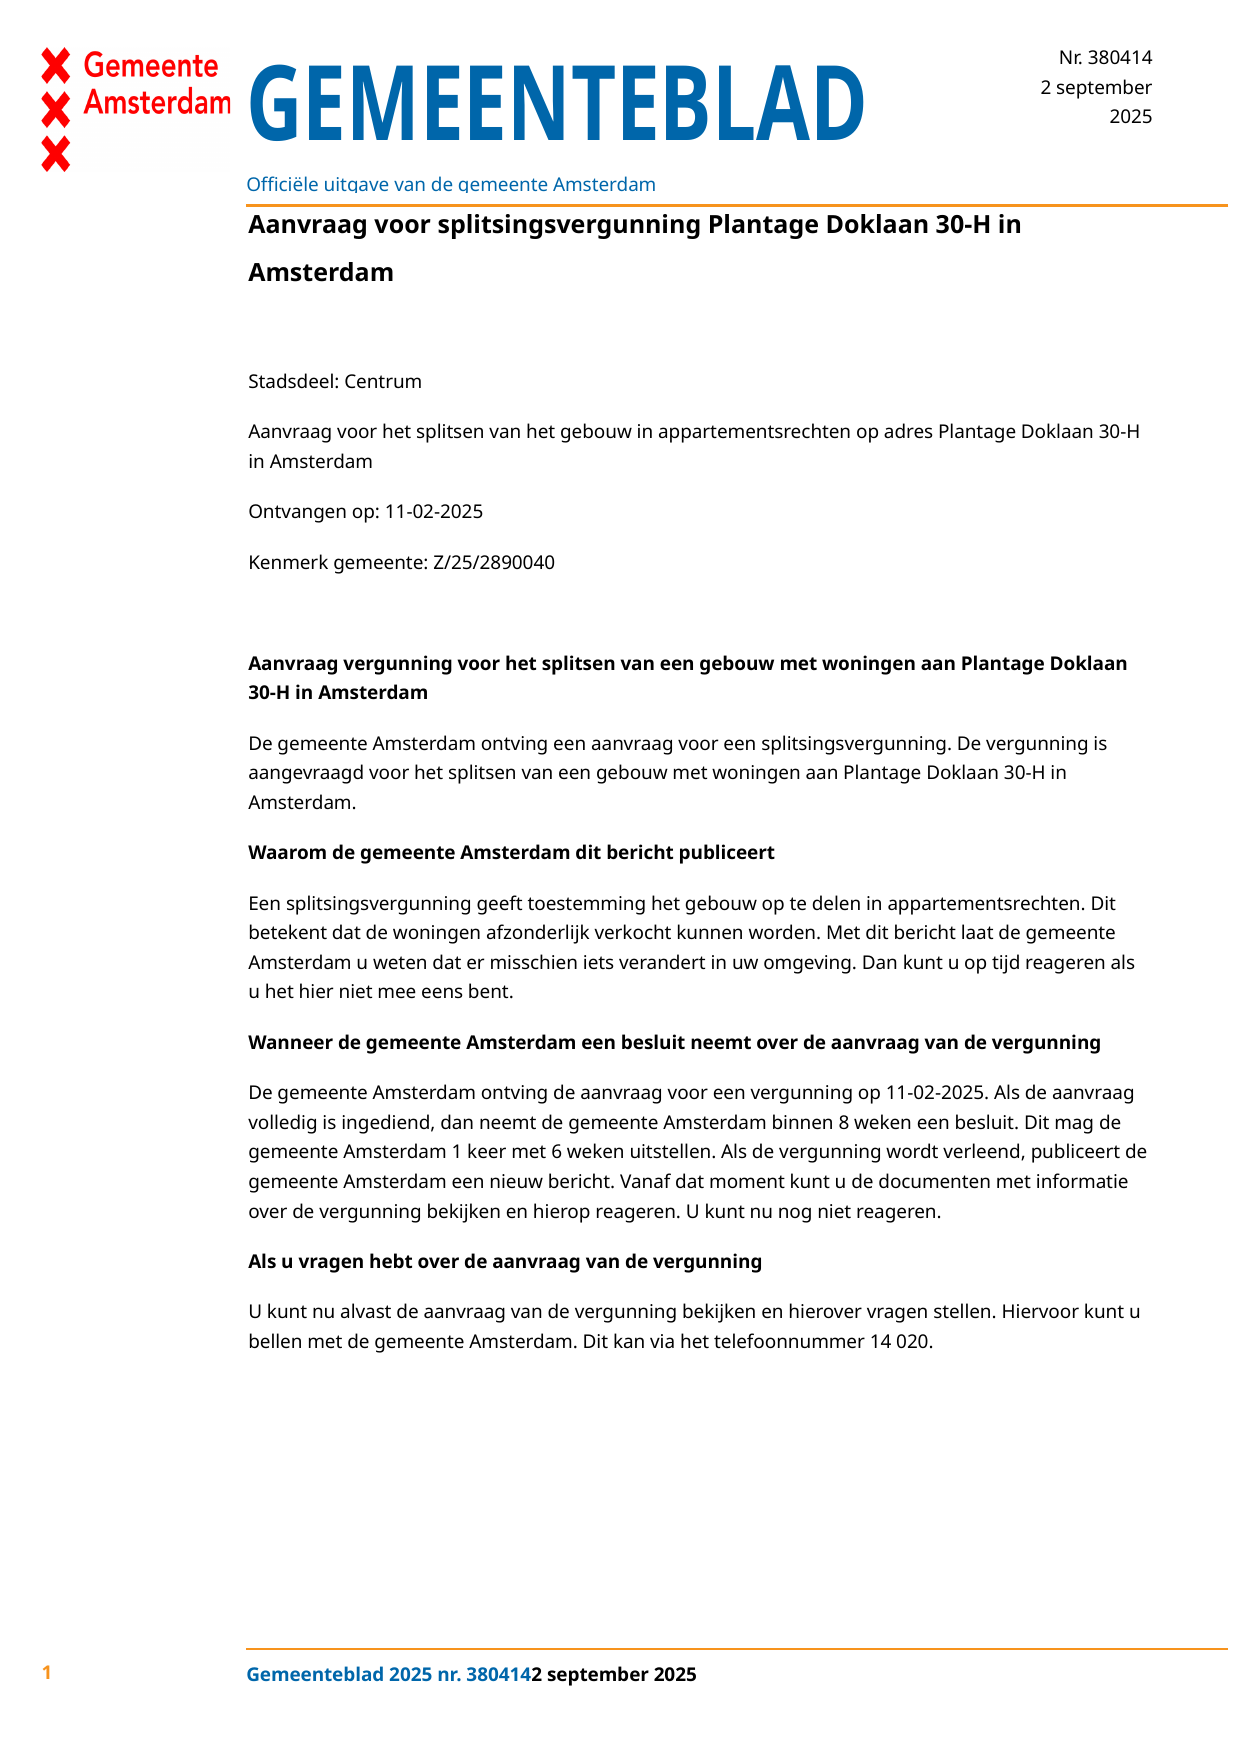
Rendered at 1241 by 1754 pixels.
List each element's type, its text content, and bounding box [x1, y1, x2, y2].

text Kenmerk gemeente: Z/25/2890040 [248, 549, 1152, 575]
text De gemeente Amsterdam ontving een aanvraag voor een splitsingsvergunning. De vergunning is aangevraagd voor het splitsen van een gebouw met woningen aan Plantage Doklaan 30-H in Amsterdam. [248, 730, 1152, 815]
text Aanvraag voor het splitsen van het gebouw in appartementsrechten op adres Plantage Doklaan 30-H in Amsterdam [248, 419, 1152, 474]
text Aanvraag vergunning voor het splitsen van een gebouw met woningen aan Plantage Doklaan 30-H in Amsterdam [248, 650, 1152, 705]
text Een splitsingsvergunning geeft toestemming het gebouw op te delen in appartementsrechten. Dit betekent dat de woningen afzonderlijk verkocht kunnen worden. Met dit bericht laat de gemeente Amsterdam u weten dat er misschien iets verandert in uw omgeving. Dan kunt u op tijd reageren als u het hier niet mee eens bent. [248, 890, 1152, 1004]
text Stadsdeel: Centrum [248, 368, 1152, 394]
text Als u vragen hebt over de aanvraag van de vergunning [248, 1248, 1152, 1274]
picture [41, 47, 231, 172]
text Wanneer de gemeente Amsterdam een besluit neemt over de aanvraag van de vergunning [248, 1029, 1152, 1055]
text Waarom de gemeente Amsterdam dit bericht publiceert [248, 839, 1152, 865]
text De gemeente Amsterdam ontving de aanvraag voor een vergunning op 11-02-2025. Als de aanvraag volledig is ingediend, dan neemt de gemeente Amsterdam binnen 8 weken een besluit. Dit mag de gemeente Amsterdam 1 keer met 6 weken uitstellen. Als de vergunning wordt verleend, publiceert de gemeente Amsterdam een nieuw bericht. Vanaf dat moment kunt u de documenten met informatie over de vergunning bekijken en hierop reageren. U kunt nu nog niet reageren. [248, 1079, 1152, 1224]
text U kunt nu alvast de aanvraag van de vergunning bekijken en hierover vragen stellen. Hiervoor kunt u bellen met de gemeente Amsterdam. Dit kan via het telefoonnummer 14 020. [248, 1299, 1152, 1354]
text Ontvangen op: 11-02-2025 [248, 499, 1152, 524]
text Aanvraag voor splitsingsvergunning Plantage Doklaan 30-H in Amsterdam [248, 207, 1152, 288]
